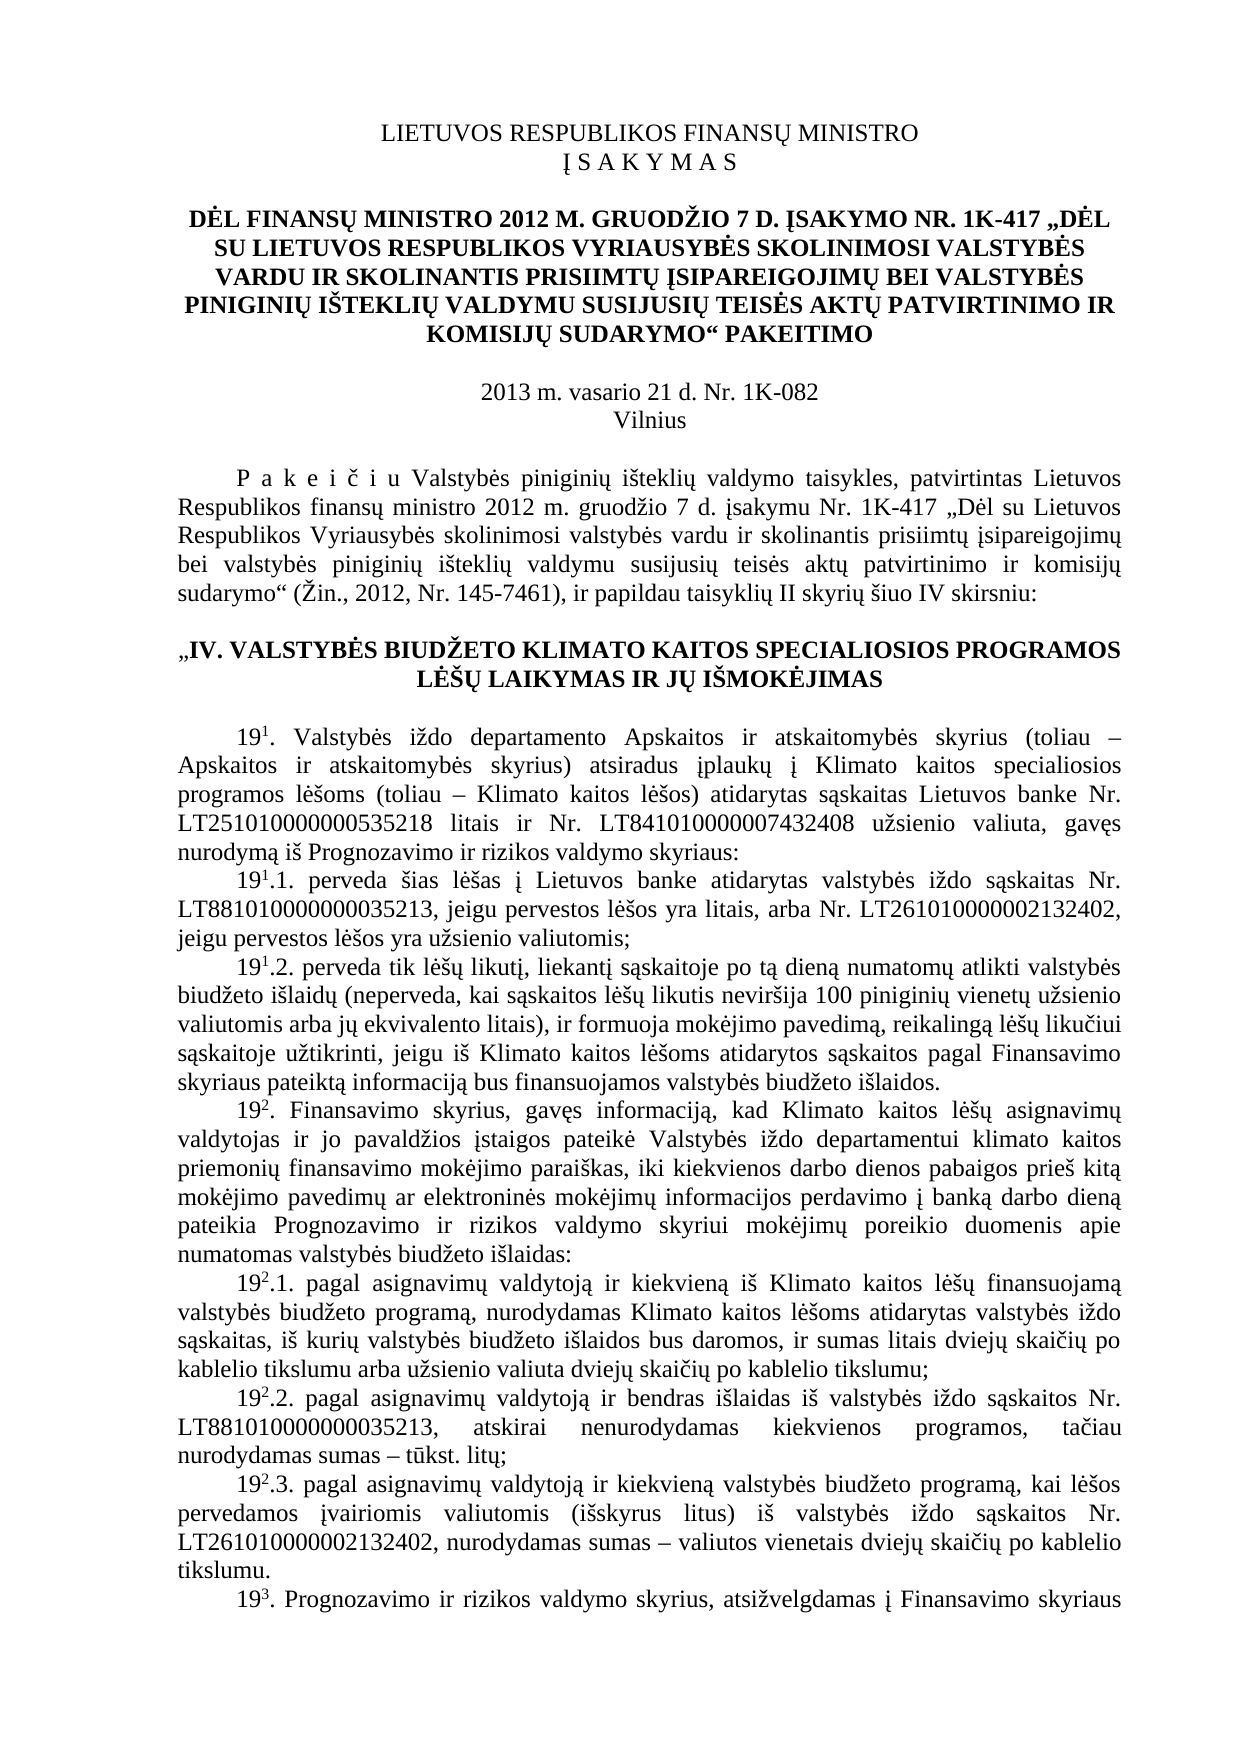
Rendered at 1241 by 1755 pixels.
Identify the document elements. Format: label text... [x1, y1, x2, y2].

text 191. Valstybės iždo departamento Apskaitos ir atskaitomybės skyrius (toliau – Apskaitos ir atskaitomybės skyrius) atsiradus įplaukų į Klimato kaitos specialiosios programos lėšoms (toliau – Klimato kaitos lėšos) atidarytas sąskaitas Lietuvos banke Nr. LT251010000000535218 litais ir Nr. LT841010000007432408 užsienio valiuta, gavęs nurodymą iš Prognozavimo ir rizikos valdymo skyriaus: [177, 722, 1122, 866]
text „IV. VALSTYBĖS BIUDŽETO KLIMATO KAITOS SPECIALIOSIOS PROGRAMOS LĖŠŲ LAIKYMAS IR JŲ IŠMOKĖJIMAS [177, 636, 1122, 693]
text LIETUVOS RESPUBLIKOS FINANSŲ MINISTRO [177, 118, 1122, 147]
text 193. Prognozavimo ir rizikos valdymo skyrius, atsižvelgdamas į Finansavimo skyriaus [177, 1584, 1122, 1613]
text P a k e i č i u Valstybės piniginių išteklių valdymo taisykles, patvirtintas Lietuvos Respublikos finansų ministro 2012 m. gruodžio 7 d. įsakymu Nr. 1K-417 „Dėl su Lietuvos Respublikos Vyriausybės skolinimosi valstybės vardu ir skolinantis prisiimtų įsipareigojimų bei valstybės piniginių išteklių valdymu susijusių teisės aktų patvirtinimo ir komisijų sudarymo“ (Žin., 2012, Nr. 145-7461), ir papildau taisyklių II skyrių šiuo IV skirsniu: [177, 463, 1122, 607]
text Į S A K Y M A S [177, 147, 1122, 176]
text Vilnius [177, 406, 1122, 434]
text 192.2. pagal asignavimų valdytoją ir bendras išlaidas iš valstybės iždo sąskaitos Nr. LT881010000000035213, atskirai nenurodydamas kiekvienos programos, tačiau nurodydamas sumas – tūkst. litų; [177, 1383, 1122, 1469]
text 192.1. pagal asignavimų valdytoją ir kiekvieną iš Klimato kaitos lėšų finansuojamą valstybės biudžeto programą, nurodydamas Klimato kaitos lėšoms atidarytas valstybės iždo sąskaitas, iš kurių valstybės biudžeto išlaidos bus daromos, ir sumas litais dviejų skaičių po kablelio tikslumu arba užsienio valiuta dviejų skaičių po kablelio tikslumu; [177, 1268, 1122, 1383]
text DĖL FINANSŲ MINISTRO 2012 M. GRUODŽIO 7 D. ĮSAKYMO Nr. 1K-417 „DĖL SU LIETUVOS RESPUBLIKOS VYRIAUSYBĖS SKOLINIMOSI VALSTYBĖS VARDU IR SKOLINANTIS PRISIIMTŲ ĮSIPAREIGOJIMŲ BEI VALSTYBĖS PINIGINIŲ IŠTEKLIŲ VALDYMU SUSIJUSIŲ TEISĖS AKTŲ PATVIRTINIMO IR KOMISIJŲ SUDARYMO“ PAKEITIMO [177, 204, 1122, 348]
text 192.3. pagal asignavimų valdytoją ir kiekvieną valstybės biudžeto programą, kai lėšos pervedamos įvairiomis valiutomis (išskyrus litus) iš valstybės iždo sąskaitos Nr. LT261010000002132402, nurodydamas sumas – valiutos vienetais dviejų skaičių po kablelio tikslumu. [177, 1469, 1122, 1584]
text 192. Finansavimo skyrius, gavęs informaciją, kad Klimato kaitos lėšų asignavimų valdytojas ir jo pavaldžios įstaigos pateikė Valstybės iždo departamentui klimato kaitos priemonių finansavimo mokėjimo paraiškas, iki kiekvienos darbo dienos pabaigos prieš kitą mokėjimo pavedimų ar elektroninės mokėjimų informacijos perdavimo į banką darbo dieną pateikia Prognozavimo ir rizikos valdymo skyriui mokėjimų poreikio duomenis apie numatomas valstybės biudžeto išlaidas: [177, 1096, 1122, 1268]
text 191.2. perveda tik lėšų likutį, liekantį sąskaitoje po tą dieną numatomų atlikti valstybės biudžeto išlaidų (neperveda, kai sąskaitos lėšų likutis neviršija 100 piniginių vienetų užsienio valiutomis arba jų ekvivalento litais), ir formuoja mokėjimo pavedimą, reikalingą lėšų likučiui sąskaitoje užtikrinti, jeigu iš Klimato kaitos lėšoms atidarytos sąskaitos pagal Finansavimo skyriaus pateiktą informaciją bus finansuojamos valstybės biudžeto išlaidos. [177, 952, 1122, 1096]
text 191.1. perveda šias lėšas į Lietuvos banke atidarytas valstybės iždo sąskaitas Nr. LT881010000000035213, jeigu pervestos lėšos yra litais, arba Nr. LT261010000002132402, jeigu pervestos lėšos yra užsienio valiutomis; [177, 866, 1122, 952]
text 2013 m. vasario 21 d. Nr. 1K-082 [177, 377, 1122, 406]
